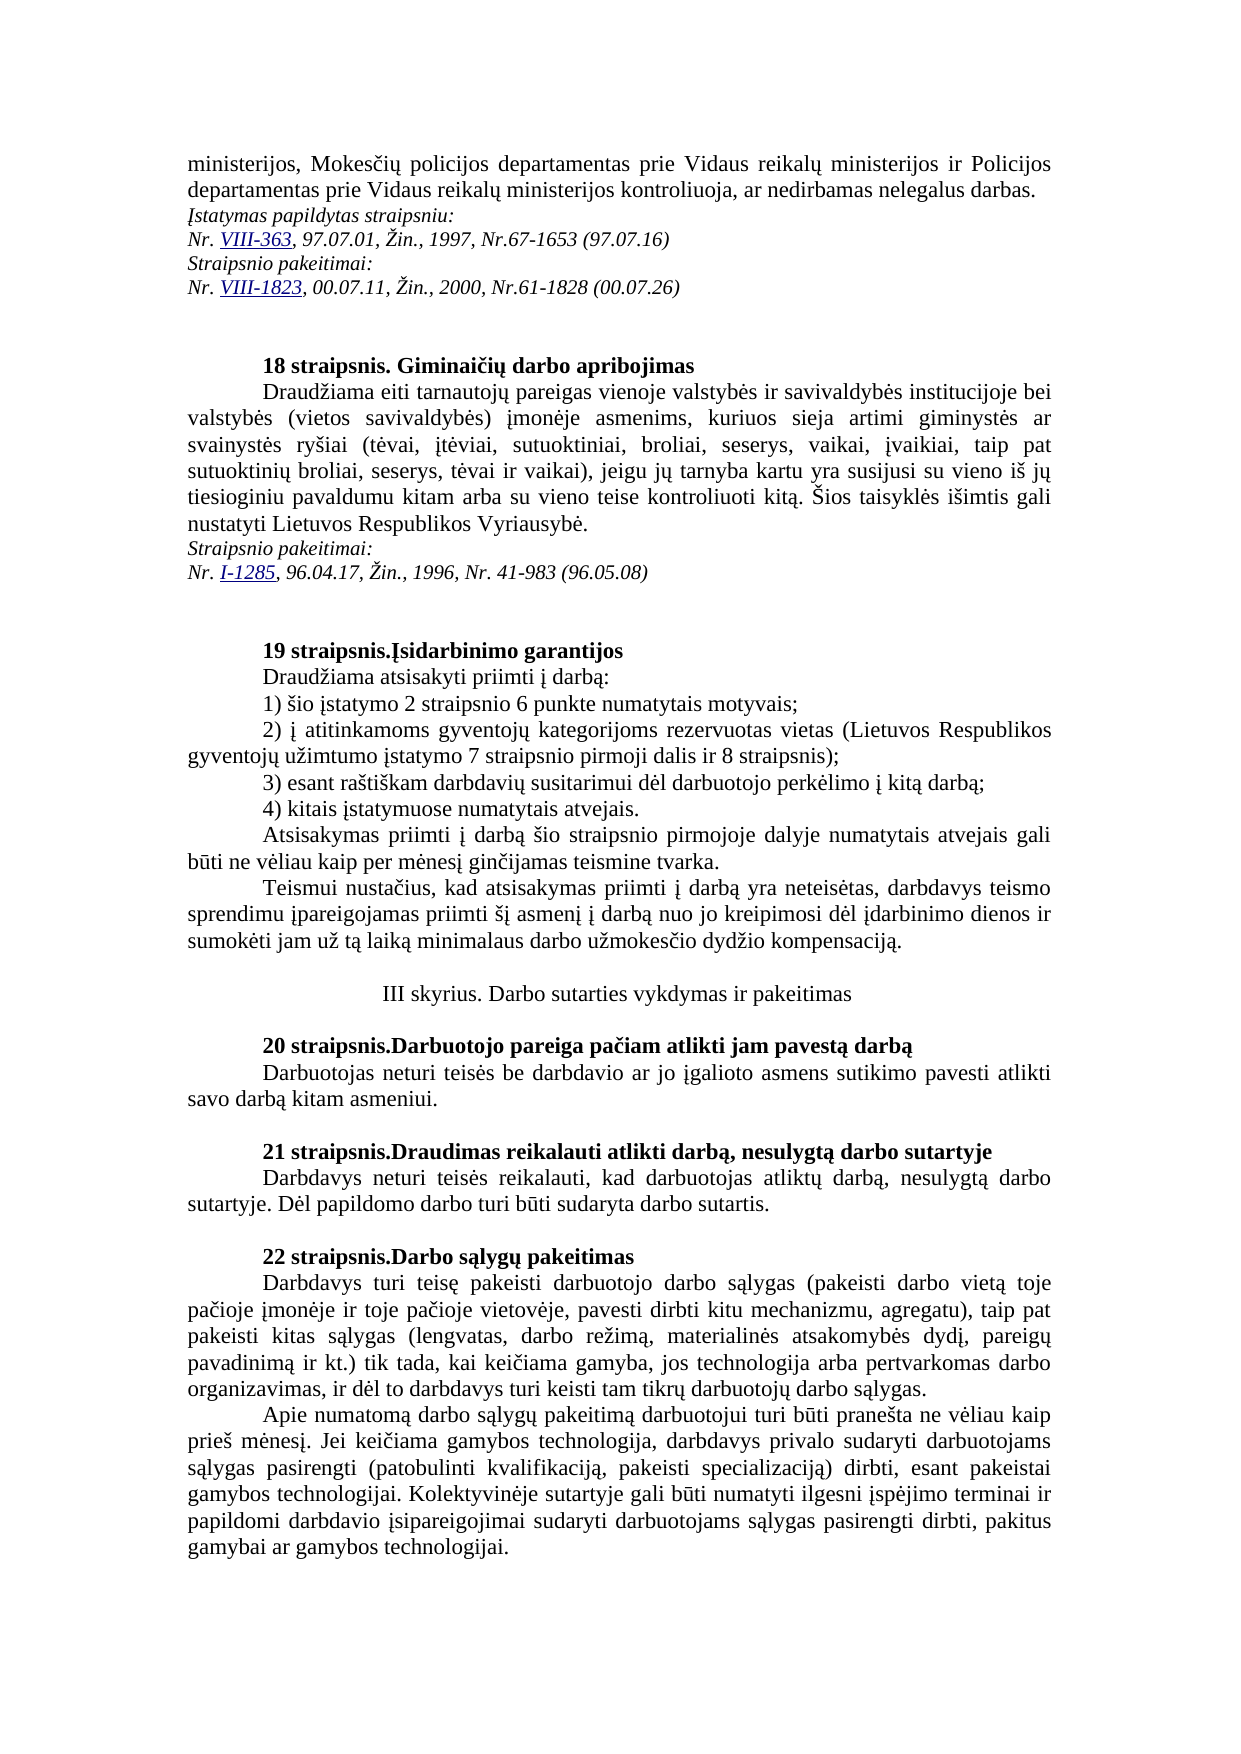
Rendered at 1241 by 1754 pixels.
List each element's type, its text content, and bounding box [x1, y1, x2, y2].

text Nr. VIII-1823, 00.07.11, Žin., 2000, Nr.61-1828 (00.07.26) [187, 275, 1053, 299]
text 18 straipsnis. Giminaičių darbo apribojimas [187, 352, 1053, 378]
text 4) kitais įstatymuose numatytais atvejais. [187, 795, 1053, 821]
text Nr. I-1285, 96.04.17, Žin., 1996, Nr. 41-983 (96.05.08) [187, 560, 1053, 584]
text Draudžiama eiti tarnautojų pareigas vienoje valstybės ir savivaldybės institucijoje bei valstybės (vietos savivaldybės) įmonėje asmenims, kuriuos sieja artimi giminystės ar svainystės ryšiai (tėvai, įtėviai, sutuoktiniai, broliai, seserys, vaikai, įvaikiai, taip pat sutuoktinių broliai, seserys, tėvai ir vaikai), jeigu jų tarnyba kartu yra susijusi su vieno iš jų tiesioginiu pavaldumu kitam arba su vieno teise kontroliuoti kitą. Šios taisyklės išimtis gali nustatyti Lietuvos Respublikos Vyriausybė. [187, 378, 1053, 536]
text Įstatymas papildytas straipsniu: [187, 203, 1053, 227]
text Darbdavys turi teisę pakeisti darbuotojo darbo sąlygas (pakeisti darbo vietą toje pačioje įmonėje ir toje pačioje vietovėje, pavesti dirbti kitu mechanizmu, agregatu), taip pat pakeisti kitas sąlygas (lengvatas, darbo režimą, materialinės atsakomybės dydį, pareigų pavadinimą ir kt.) tik tada, kai keičiama gamyba, jos technologija arba pertvarkomas darbo organizavimas, ir dėl to darbdavys turi keisti tam tikrų darbuotojų darbo sąlygas. [187, 1269, 1053, 1401]
text Apie numatomą darbo sąlygų pakeitimą darbuotojui turi būti pranešta ne vėliau kaip prieš mėnesį. Jei keičiama gamybos technologija, darbdavys privalo sudaryti darbuotojams sąlygas pasirengti (patobulinti kvalifikaciją, pakeisti specializaciją) dirbti, esant pakeistai gamybos technologijai. Kolektyvinėje sutartyje gali būti numatyti ilgesni įspėjimo terminai ir papildomi darbdavio įsipareigojimai sudaryti darbuotojams sąlygas pasirengti dirbti, pakitus gamybai ar gamybos technologijai. [187, 1401, 1053, 1559]
text Straipsnio pakeitimai: [187, 536, 1053, 560]
text Atsisakymas priimti į darbą šio straipsnio pirmojoje dalyje numatytais atvejais gali būti ne vėliau kaip per mėnesį ginčijamas teismine tvarka. [187, 821, 1053, 874]
text Nr. VIII-363, 97.07.01, Žin., 1997, Nr.67-1653 (97.07.16) [187, 227, 1053, 251]
text Draudžiama atsisakyti priimti į darbą: [187, 663, 1053, 690]
text 2) į atitinkamoms gyventojų kategorijoms rezervuotas vietas (Lietuvos Respublikos gyventojų užimtumo įstatymo 7 straipsnio pirmoji dalis ir 8 straipsnis); [187, 716, 1053, 769]
text 3) esant raštiškam darbdavių susitarimui dėl darbuotojo perkėlimo į kitą darbą; [187, 769, 1053, 795]
text ministerijos, Mokesčių policijos departamentas prie Vidaus reikalų ministerijos ir Policijos departamentas prie Vidaus reikalų ministerijos kontroliuoja, ar nedirbamas nelegalus darbas. [187, 150, 1053, 203]
text III skyrius. Darbo sutarties vykdymas ir pakeitimas [187, 979, 1053, 1006]
text 1) šio įstatymo 2 straipsnio 6 punkte numatytais motyvais; [187, 690, 1053, 716]
text 20 straipsnis.Darbuotojo pareiga pačiam atlikti jam pavestą darbą [187, 1032, 1053, 1059]
text Darbdavys neturi teisės reikalauti, kad darbuotojas atliktų darbą, nesulygtą darbo sutartyje. Dėl papildomo darbo turi būti sudaryta darbo sutartis. [187, 1164, 1053, 1217]
text Straipsnio pakeitimai: [187, 251, 1053, 275]
text 22 straipsnis.Darbo sąlygų pakeitimas [187, 1243, 1053, 1269]
text 21 straipsnis.Draudimas reikalauti atlikti darbą, nesulygtą darbo sutartyje [187, 1138, 1053, 1164]
text Teismui nustačius, kad atsisakymas priimti į darbą yra neteisėtas, darbdavys teismo sprendimu įpareigojamas priimti šį asmenį į darbą nuo jo kreipimosi dėl įdarbinimo dienos ir sumokėti jam už tą laiką minimalaus darbo užmokesčio dydžio kompensaciją. [187, 874, 1053, 953]
text 19 straipsnis.Įsidarbinimo garantijos [187, 637, 1053, 663]
text Darbuotojas neturi teisės be darbdavio ar jo įgalioto asmens sutikimo pavesti atlikti savo darbą kitam asmeniui. [187, 1059, 1053, 1111]
